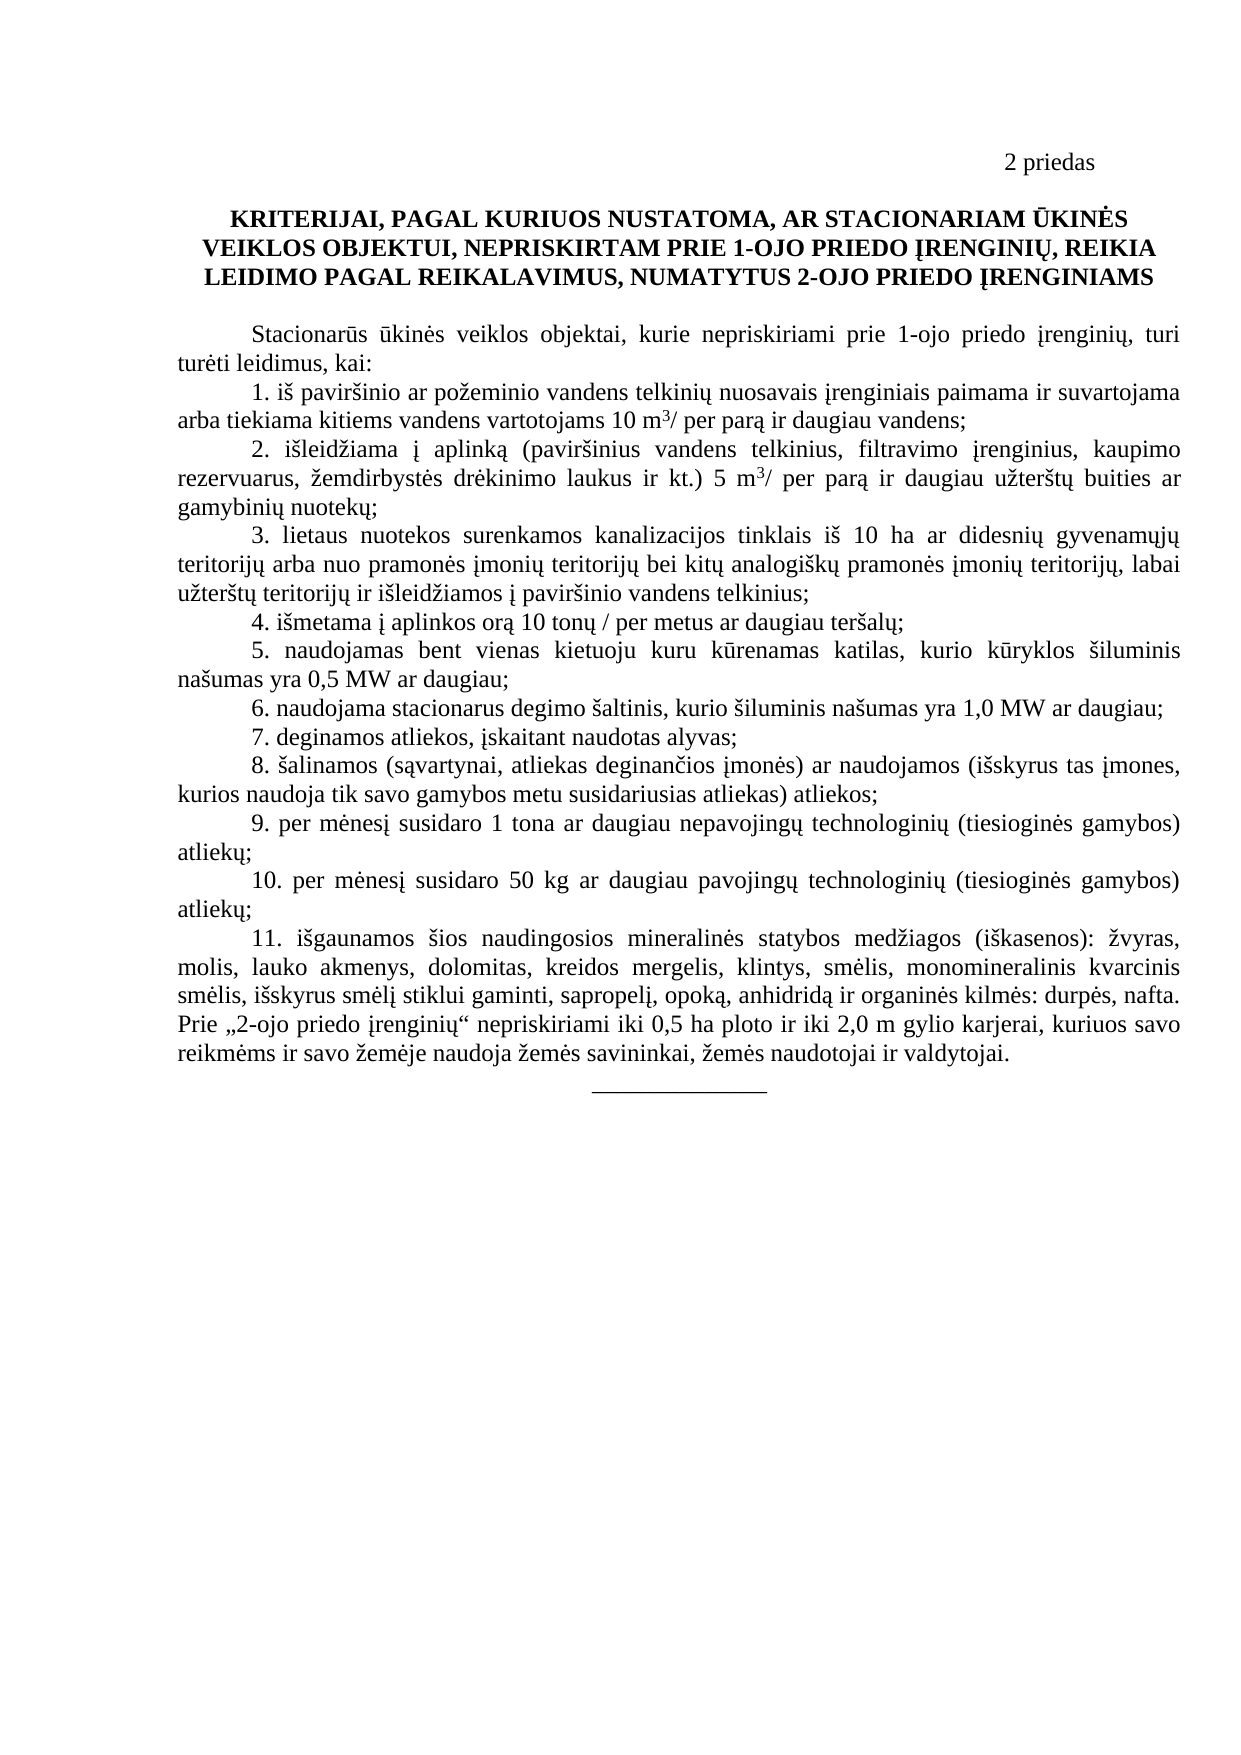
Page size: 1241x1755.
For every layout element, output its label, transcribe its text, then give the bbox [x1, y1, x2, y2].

text 2. išleidžiama į aplinką (paviršinius vandens telkinius, filtravimo įrenginius, kaupimo rezervuarus, žemdirbystės drėkinimo laukus ir kt.) 5 m3/ per parą ir daugiau užterštų buities ar gamybinių nuotekų; [177, 434, 1181, 521]
text 10. per mėnesį susidaro 50 kg ar daugiau pavojingų technologinių (tiesioginės gamybos) atliekų; [177, 866, 1181, 923]
text 8. šalinamos (sąvartynai, atliekas deginančios įmonės) ar naudojamos (išskyrus tas įmones, kurios naudoja tik savo gamybos metu susidariusias atliekas) atliekos; [177, 751, 1181, 808]
text 1. iš paviršinio ar požeminio vandens telkinių nuosavais įrenginiais paimama ir suvartojama arba tiekiama kitiems vandens vartotojams 10 m3/ per parą ir daugiau vandens; [177, 377, 1181, 434]
text Stacionarūs ūkinės veiklos objektai, kurie nepriskiriami prie 1-ojo priedo įrenginių, turi turėti leidimus, kai: [177, 319, 1181, 377]
text 4. išmetama į aplinkos orą 10 tonų / per metus ar daugiau teršalų; [177, 607, 1181, 636]
text 7. deginamos atliekos, įskaitant naudotas alyvas; [177, 722, 1181, 751]
text 5. naudojamas bent vienas kietuoju kuru kūrenamas katilas, kurio kūryklos šiluminis našumas yra 0,5 MW ar daugiau; [177, 636, 1181, 693]
text Kriterijai, pagal kuriuos nustatoma, ar stacionariam ūkinės veiklos objektui, nepriskirtam prie 1-ojo priedo įrenginių, reikia leidimo pagal reikalavimus, numatytus 2-ojo priedo įrenginiams [177, 204, 1181, 291]
text 6. naudojama stacionarus degimo šaltinis, kurio šiluminis našumas yra 1,0 MW ar daugiau; [177, 693, 1181, 722]
text 9. per mėnesį susidaro 1 tona ar daugiau nepavojingų technologinių (tiesioginės gamybos) atliekų; [177, 808, 1181, 866]
text 3. lietaus nuotekos surenkamos kanalizacijos tinklais iš 10 ha ar didesnių gyvenamųjų teritorijų arba nuo pramonės įmonių teritorijų bei kitų analogiškų pramonės įmonių teritorijų, labai užterštų teritorijų ir išleidžiamos į paviršinio vandens telkinius; [177, 521, 1181, 607]
text 2 priedas [177, 147, 1181, 176]
text 11. išgaunamos šios naudingosios mineralinės statybos medžiagos (iškasenos): žvyras, molis, lauko akmenys, dolomitas, kreidos mergelis, klintys, smėlis, monomineralinis kvarcinis smėlis, išskyrus smėlį stiklui gaminti, sapropelį, opoką, anhidridą ir organinės kilmės: durpės, nafta. Prie „2-ojo priedo įrenginių“ nepriskiriami iki 0,5 ha ploto ir iki 2,0 m gylio karjerai, kuriuos savo reikmėms ir savo žemėje naudoja žemės savininkai, žemės naudotojai ir valdytojai. [177, 923, 1181, 1067]
text ______________ [177, 1067, 1181, 1096]
